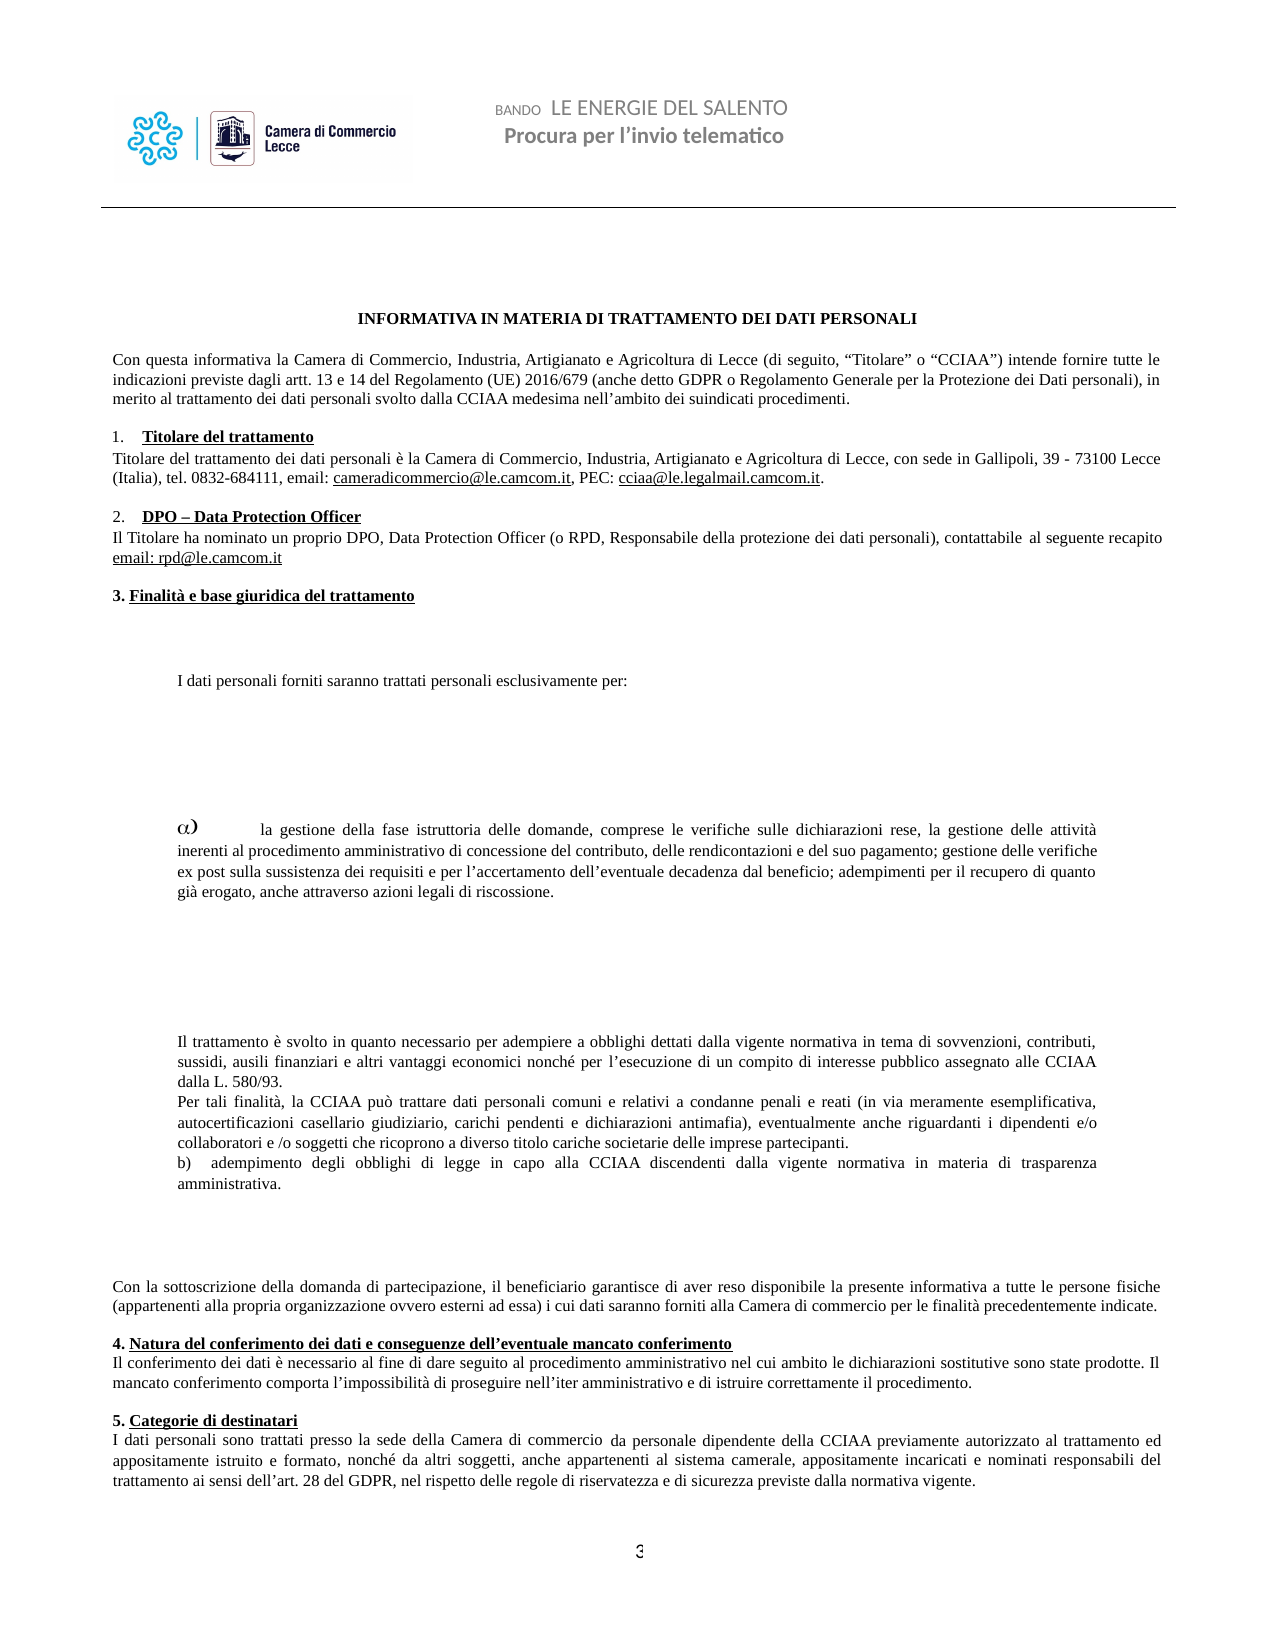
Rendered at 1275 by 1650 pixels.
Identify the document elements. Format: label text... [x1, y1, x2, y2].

text 3. Finalità e base giuridica del trattamento [112, 586, 1162, 605]
text Il conferimento dei dati è necessario al fine di dare seguito al procedimento amministrativo nel cui ambito le dichiarazioni sostitutive sono state prodotte. Il mancato conferimento comporta l’impossibilità di proseguire nell’iter amministrativo e di istruire correttamente il procedimento. [112, 1353, 1162, 1392]
subtitle b) adempimento degli obblighi di legge in capo alla CCIAA discendenti dalla vigente normativa in materia di trasparenza amministrativa. [112, 1152, 1162, 1193]
text Con questa informativa la Camera di Commercio, Industria, Artigianato e Agricoltura di Lecce (di seguito, “Titolare” o “CCIAA”) intende fornire tutte le indicazioni previste dagli artt. 13 e 14 del Regolamento (UE) 2016/679 (anche detto GDPR o Regolamento Generale per la Protezione dei Dati personali), in merito al trattamento dei dati personali svolto dalla CCIAA medesima nell’ambito dei suindicati procedimenti. [112, 350, 1162, 408]
text 4. Natura del conferimento dei dati e conseguenze dell’eventuale mancato conferimento [112, 1334, 1162, 1353]
text Il Titolare ha nominato un proprio DPO, Data Protection Officer (o RPD, Responsabile della protezione dei dati personali), contattabile al seguente recapito email: rpd@le.camcom.it [112, 528, 1162, 567]
title DPO – Data Protection Officer [112, 506, 1162, 526]
title INFORMATIVA IN MATERIA DI TRATTAMENTO DEI DATI PERSONALI [112, 309, 1162, 328]
title Titolare del trattamento [111, 427, 1162, 446]
text Titolare del trattamento dei dati personali è la Camera di Commercio, Industria, Artigianato e Agricoltura di Lecce, con sede in Gallipoli, 39 - 73100 Lecce (Italia), tel. 0832-684111, email: cameradicommercio@le.camcom.it, PEC: cciaa@le.legalmail.camcom.it. [112, 449, 1162, 487]
subtitle la gestione della fase istruttoria delle domande, comprese le verifiche sulle dichiarazioni rese, la gestione delle attività inerenti al procedimento amministrativo di concessione del contributo, delle rendicontazioni e del suo pagamento; gestione delle verifiche ex post sulla sussistenza dei requisiti e per l’accertamento dell’eventuale decadenza dal beneficio; adempimenti per il recupero di quanto già erogato, anche attraverso azioni legali di riscossione. [112, 754, 1162, 966]
text 5. Categorie di destinatari [112, 1411, 1162, 1430]
text I dati personali sono trattati presso la sede della Camera di commercio da personale dipendente della CCIAA previamente autorizzato al trattamento ed appositamente istruito e formato, nonché da altri soggetti, anche appartenenti al sistema camerale, appositamente incaricati e nominati responsabili del trattamento ai sensi dell’art. 28 del GDPR, nel rispetto delle regole di riservatezza e di sicurezza previste dalla normativa vigente. [112, 1430, 1162, 1490]
text Con la sottoscrizione della domanda di partecipazione, il beneficiario garantisce di aver reso disponibile la presente informativa a tutte le persone fisiche (appartenenti alla propria organizzazione ovvero esterni ad essa) i cui dati saranno forniti alla Camera di commercio per le finalità precedentemente indicate. [112, 1277, 1162, 1315]
subtitle I dati personali forniti saranno trattati personali esclusivamente per: [112, 605, 1162, 754]
picture [114, 95, 413, 183]
subtitle Per tali finalità, la CCIAA può trattare dati personali comuni e relativi a condanne penali e reati (in via meramente esemplificativa, autocertificazioni casellario giudiziario, carichi pendenti e dichiarazioni antimafia), eventualmente anche riguardanti i dipendenti e/o collaboratori e /o soggetti che ricoprono a diverso titolo cariche societarie delle imprese partecipanti. [112, 1091, 1162, 1152]
subtitle Il trattamento è svolto in quanto necessario per adempiere a obblighi dettati dalla vigente normativa in tema di sovvenzioni, contributi, sussidi, ausili finanziari e altri vantaggi economici nonché per l’esecuzione di un compito di interesse pubblico assegnato alle CCIAA dalla L. 580/93. [112, 966, 1162, 1091]
